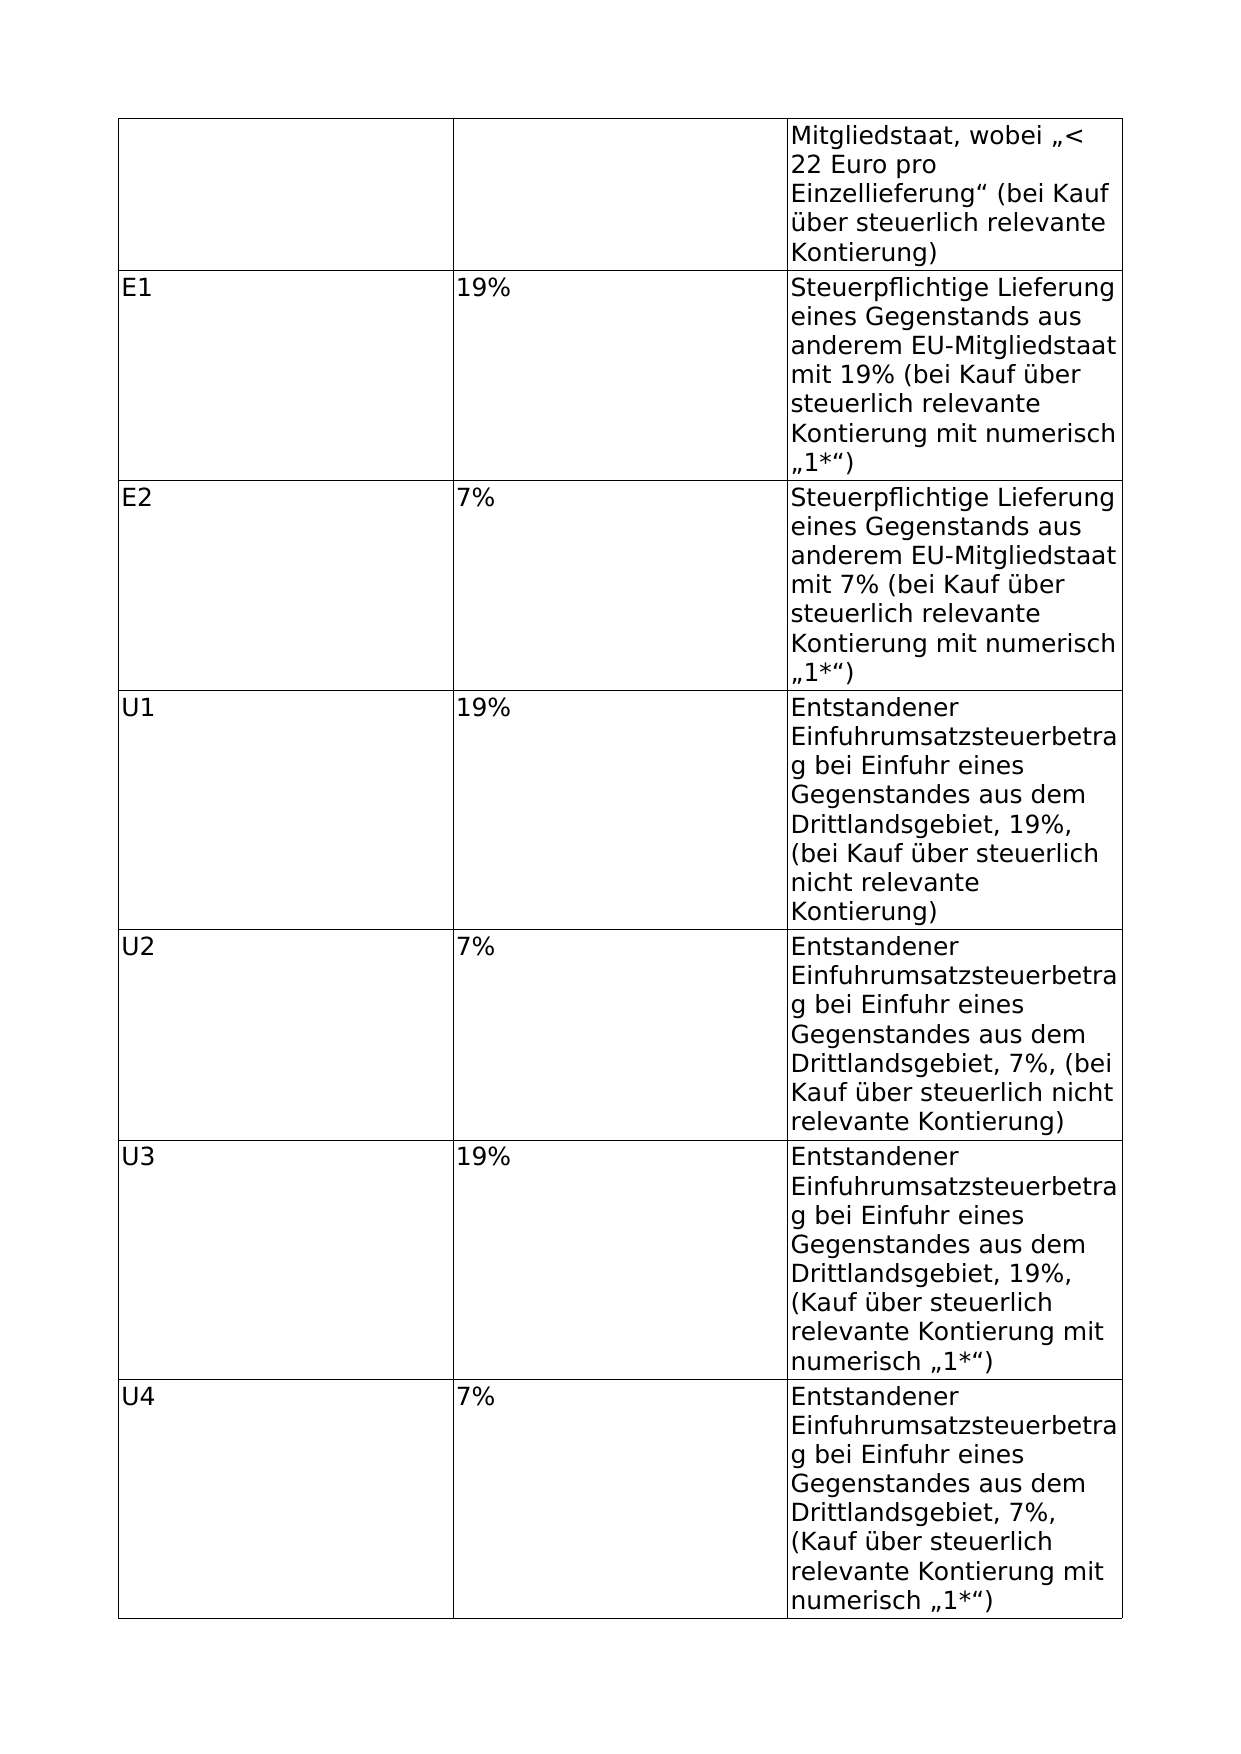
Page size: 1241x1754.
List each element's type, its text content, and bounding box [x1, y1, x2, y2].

table_cell 19% [454, 691, 787, 929]
table_cell Entstandener Einfuhrumsatzsteuerbetrag bei Einfuhr eines Gegenstandes aus dem Drittlandsgebiet, 19%, (bei Kauf über steuerlich nicht relevante Kontierung) [788, 691, 1122, 929]
table_cell 19% [454, 271, 787, 480]
table_cell Entstandener Einfuhrumsatzsteuerbetrag bei Einfuhr eines Gegenstandes aus dem Drittlandsgebiet, 7%, (Kauf über steuerlich relevante Kontierung mit numerisch „1*“) [788, 1380, 1122, 1618]
table_cell 7% [454, 1380, 787, 1618]
table_cell U2 [119, 930, 453, 1139]
table_cell E1 [119, 271, 453, 480]
table_cell Steuerpflichtige Lieferung eines Gegenstands aus anderem EU-Mitgliedstaat mit 19% (bei Kauf über steuerlich relevante Kontierung mit numerisch „1*“) [788, 271, 1122, 480]
table_cell Entstandener Einfuhrumsatzsteuerbetrag bei Einfuhr eines Gegenstandes aus dem Drittlandsgebiet, 7%, (bei Kauf über steuerlich nicht relevante Kontierung) [788, 930, 1122, 1139]
table_cell 19% [454, 1141, 787, 1379]
table_cell E2 [119, 481, 453, 690]
table_cell [454, 119, 787, 270]
table_cell 7% [454, 481, 787, 690]
table_cell U3 [119, 1141, 453, 1379]
table_cell U4 [119, 1380, 453, 1618]
table_cell Steuerpflichtige Lieferung eines Gegenstands aus anderem EU-Mitgliedstaat mit 7% (bei Kauf über steuerlich relevante Kontierung mit numerisch „1*“) [788, 481, 1122, 690]
table_cell Mitgliedstaat, wobei „< 22 Euro pro Einzellieferung“ (bei Kauf über steuerlich relevante Kontierung) [788, 119, 1122, 270]
table_cell U1 [119, 691, 453, 929]
table_cell Entstandener Einfuhrumsatzsteuerbetrag bei Einfuhr eines Gegenstandes aus dem Drittlandsgebiet, 19%, (Kauf über steuerlich relevante Kontierung mit numerisch „1*“) [788, 1141, 1122, 1379]
table_cell 7% [454, 930, 787, 1139]
table_cell [119, 119, 453, 270]
